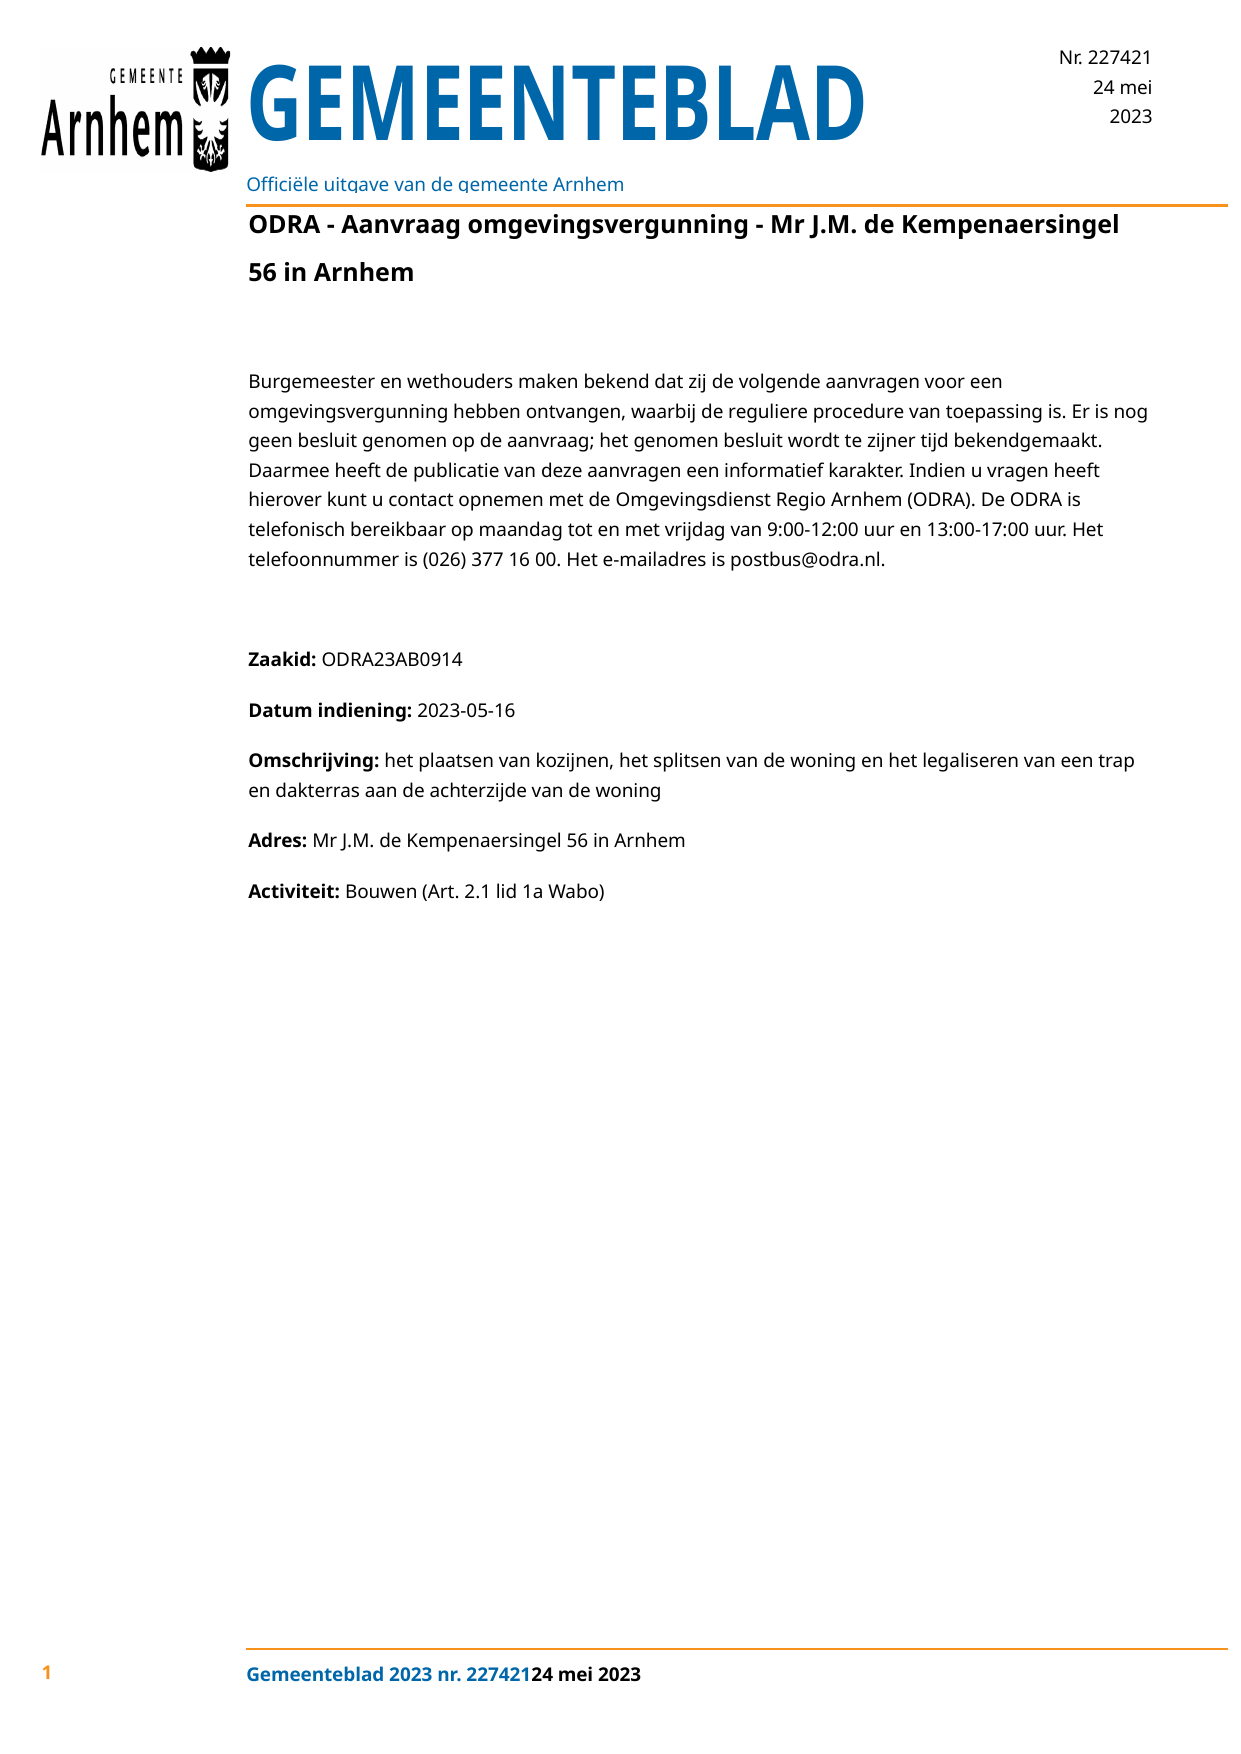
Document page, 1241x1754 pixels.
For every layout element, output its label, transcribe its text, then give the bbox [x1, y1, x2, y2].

text Omschrijving: het plaatsen van kozijnen, het splitsen van de woning en het legaliseren van een trap en dakterras aan de achterzijde van de woning [248, 747, 1152, 803]
text Activiteit: Bouwen (Art. 2.1 lid 1a Wabo) [248, 878, 1152, 904]
text Zaakid: ODRA23AB0914 [248, 647, 1152, 672]
picture [41, 47, 231, 172]
text Adres: Mr J.M. de Kempenaersingel 56 in Arnhem [248, 827, 1152, 853]
text ODRA - Aanvraag omgevingsvergunning - Mr J.M. de Kempenaersingel 56 in Arnhem [248, 207, 1152, 288]
text Datum indiening: 2023-05-16 [248, 697, 1152, 723]
text Burgemeester en wethouders maken bekend dat zij de volgende aanvragen voor een omgevingsvergunning hebben ontvangen, waarbij de reguliere procedure van toepassing is. Er is nog geen besluit genomen op de aanvraag; het genomen besluit wordt te zijner tijd bekendgemaakt. Daarmee heeft de publicatie van deze aanvragen een informatief karakter. Indien u vragen heeft hierover kunt u contact opnemen met de Omgevingsdienst Regio Arnhem (ODRA). De ODRA is telefonisch bereikbaar op maandag tot en met vrijdag van 9:00-12:00 uur en 13:00-17:00 uur. Het telefoonnummer is (026) 377 16 00. Het e-mailadres is postbus@odra.nl. [248, 368, 1152, 572]
